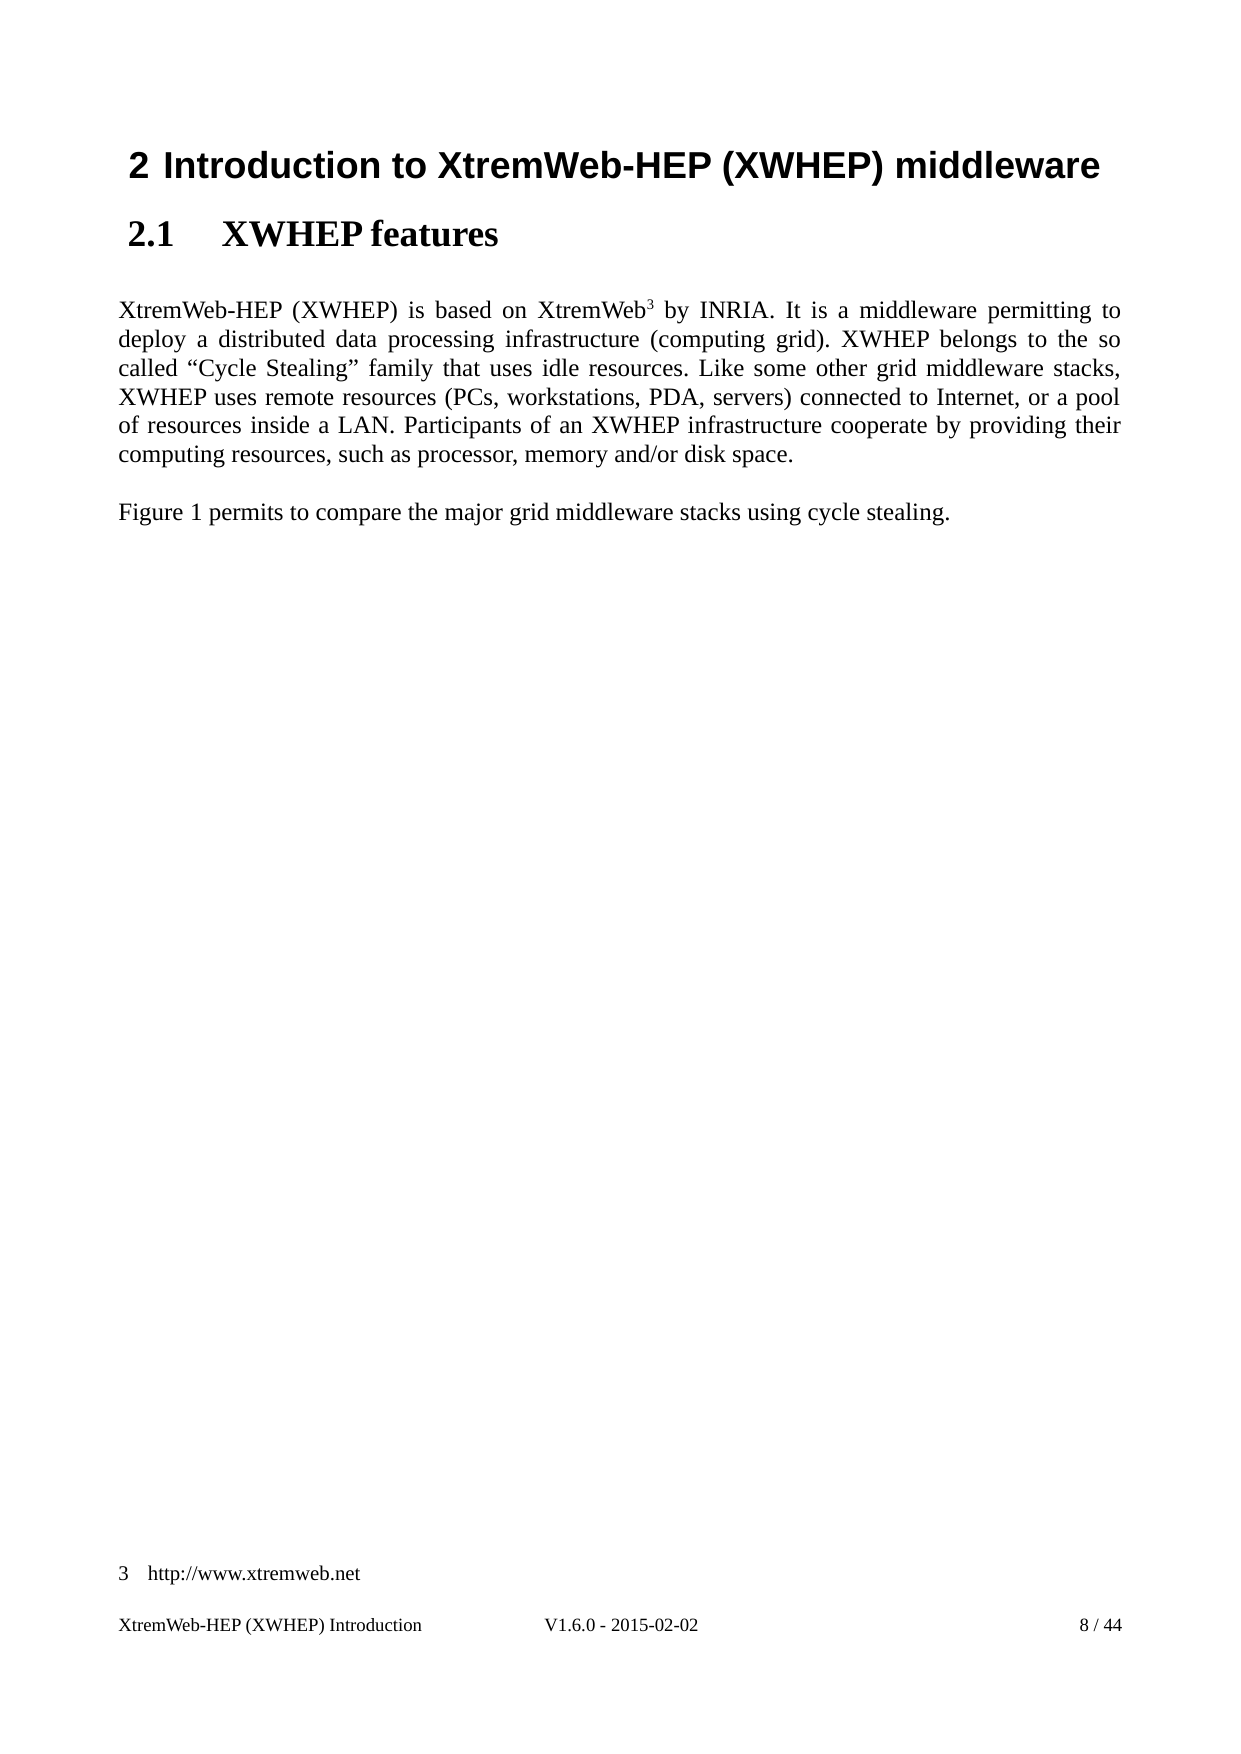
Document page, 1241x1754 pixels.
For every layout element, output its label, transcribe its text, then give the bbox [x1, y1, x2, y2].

text Figure 1 permits to compare the major grid middleware stacks using cycle stealing. [118, 497, 1122, 526]
text http://www.xtremweb.net [118, 1561, 1122, 1585]
subtitle Introduction to XtremWeb-HEP (XWHEP) middleware [118, 143, 1122, 186]
subtitle XWHEP features [118, 211, 1122, 254]
text XtremWeb-HEP (XWHEP) is based on XtremWeb by INRIA. It is a middleware permitting to deploy a distributed data processing infrastructure (computing grid). XWHEP belongs to the so called “Cycle Stealing” family that uses idle resources. Like some other grid middleware stacks, XWHEP uses remote resources (PCs, workstations, PDA, servers) connected to Internet, or a pool of resources inside a LAN. Participants of an XWHEP infrastructure cooperate by providing their computing resources, such as processor, memory and/or disk space. [118, 296, 1122, 468]
